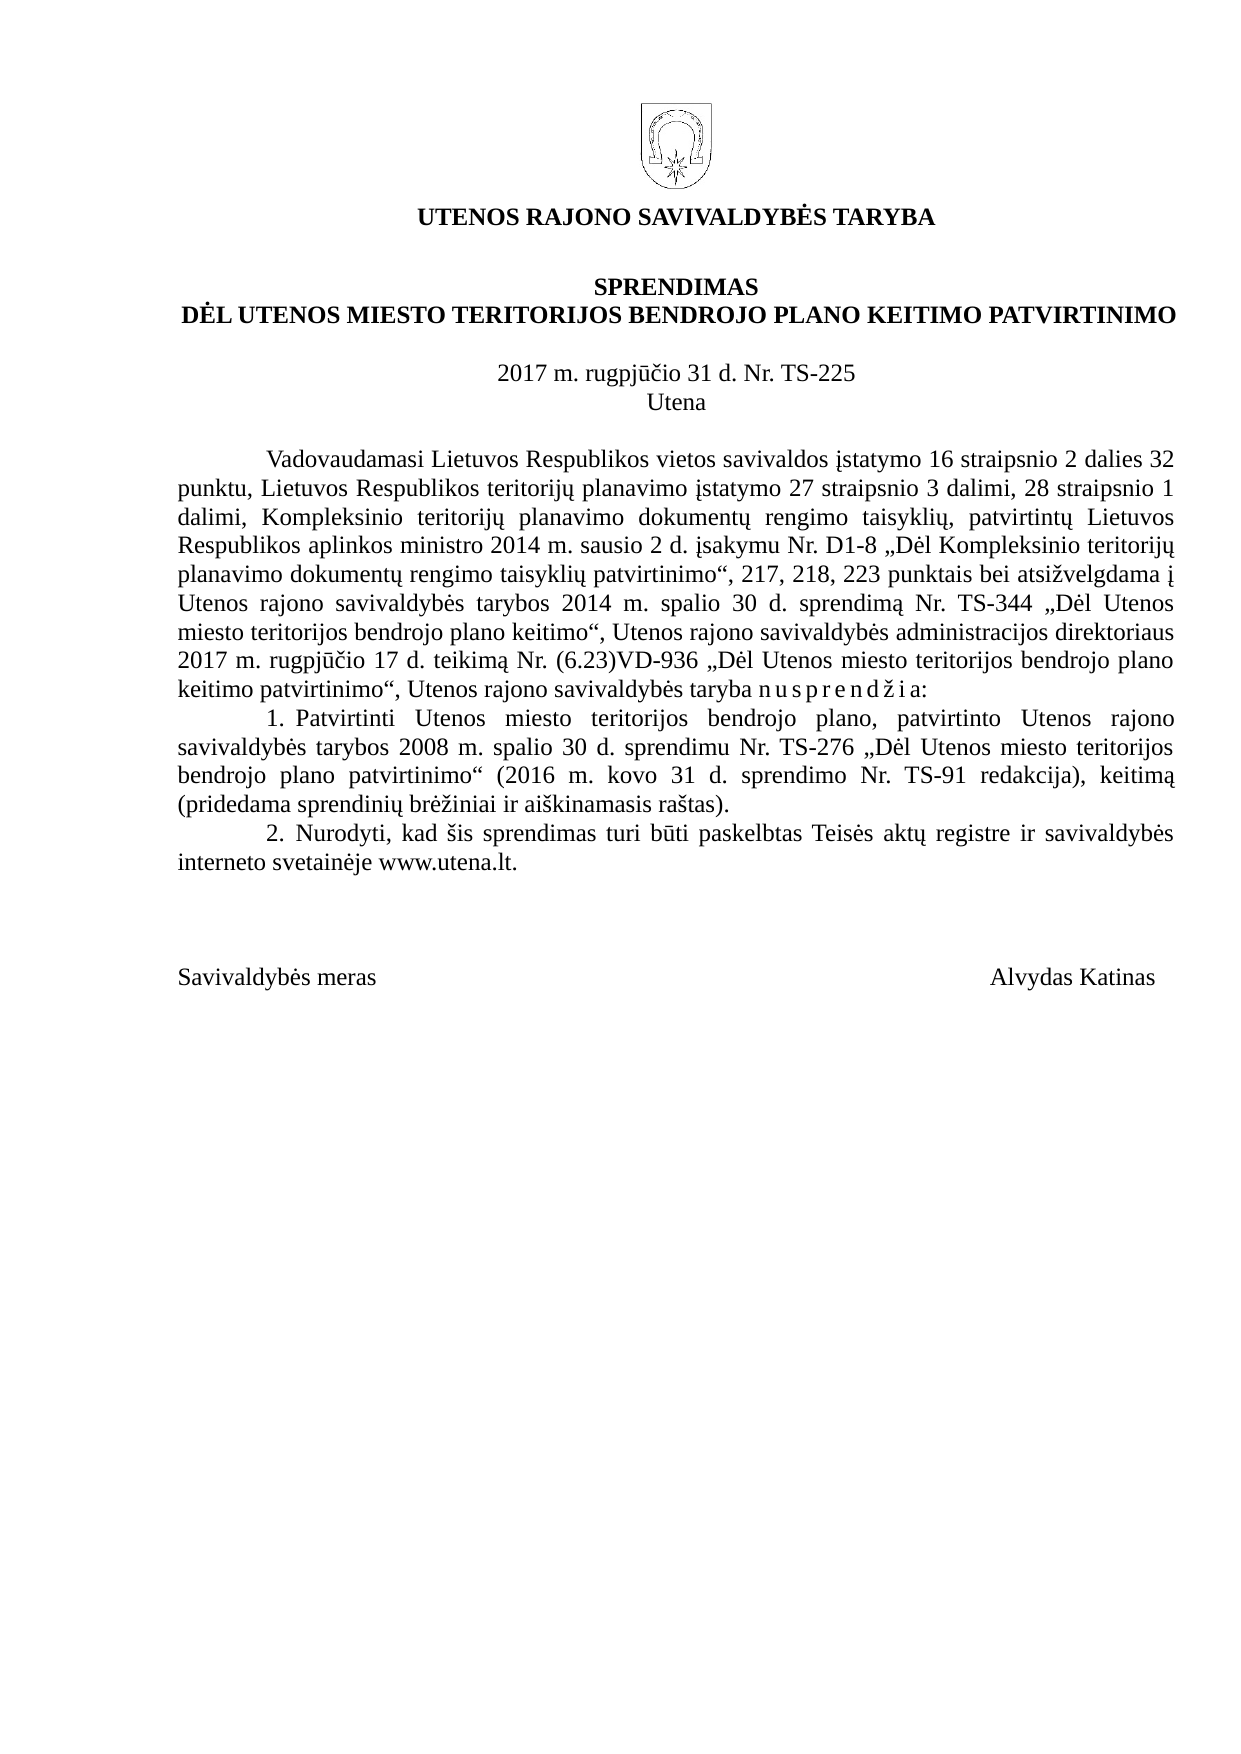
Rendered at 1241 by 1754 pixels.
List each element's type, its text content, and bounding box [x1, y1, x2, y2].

text Utena [177, 387, 1175, 415]
text 1. Patvirtinti Utenos miesto teritorijos bendrojo plano, patvirtinto Utenos rajono savivaldybės tarybos 2008 m. spalio 30 d. sprendimu Nr. TS-276 „Dėl Utenos miesto teritorijos bendrojo plano patvirtinimo“ (2016 m. kovo 31 d. sprendimo Nr. TS-91 redakcija), keitimą (pridedama sprendinių brėžiniai ir aiškinamasis raštas). [177, 703, 1175, 818]
text SPRENDIMAS [177, 272, 1175, 300]
text Savivaldybės meras Alvydas Katinas [177, 962, 1190, 990]
subtitle DĖL UTENOS MIESTO TERITORIJOS BENDROJO PLANO KEITIMO PATVIRTINIMO [177, 300, 1181, 329]
text 2017 m. rugpjūčio 31 d. Nr. TS-225 [177, 358, 1175, 387]
text UTENOS RAJONO SAVIVALDYBĖS TARYBA [177, 202, 1175, 231]
text 2. Nurodyti, kad šis sprendimas turi būti paskelbtas Teisės aktų registre ir savivaldybės interneto svetainėje www.utena.lt. [177, 818, 1175, 875]
text Vadovaudamasi Lietuvos Respublikos vietos savivaldos įstatymo 16 straipsnio 2 dalies 32 punktu, Lietuvos Respublikos teritorijų planavimo įstatymo 27 straipsnio 3 dalimi, 28 straipsnio 1 dalimi, Kompleksinio teritorijų planavimo dokumentų rengimo taisyklių, patvirtintų Lietuvos Respublikos aplinkos ministro 2014 m. sausio 2 d. įsakymu Nr. D1-8 „Dėl Kompleksinio teritorijų planavimo dokumentų rengimo taisyklių patvirtinimo“, 217, 218, 223 punktais bei atsižvelgdama į Utenos rajono savivaldybės tarybos 2014 m. spalio 30 d. sprendimą Nr. TS-344 „Dėl Utenos miesto teritorijos bendrojo plano keitimo“, Utenos rajono savivaldybės administracijos direktoriaus 2017 m. rugpjūčio 17 d. teikimą Nr. (6.23)VD-936 „Dėl Utenos miesto teritorijos bendrojo plano keitimo patvirtinimo“, Utenos rajono savivaldybės taryba nusprendžia: [177, 444, 1175, 703]
